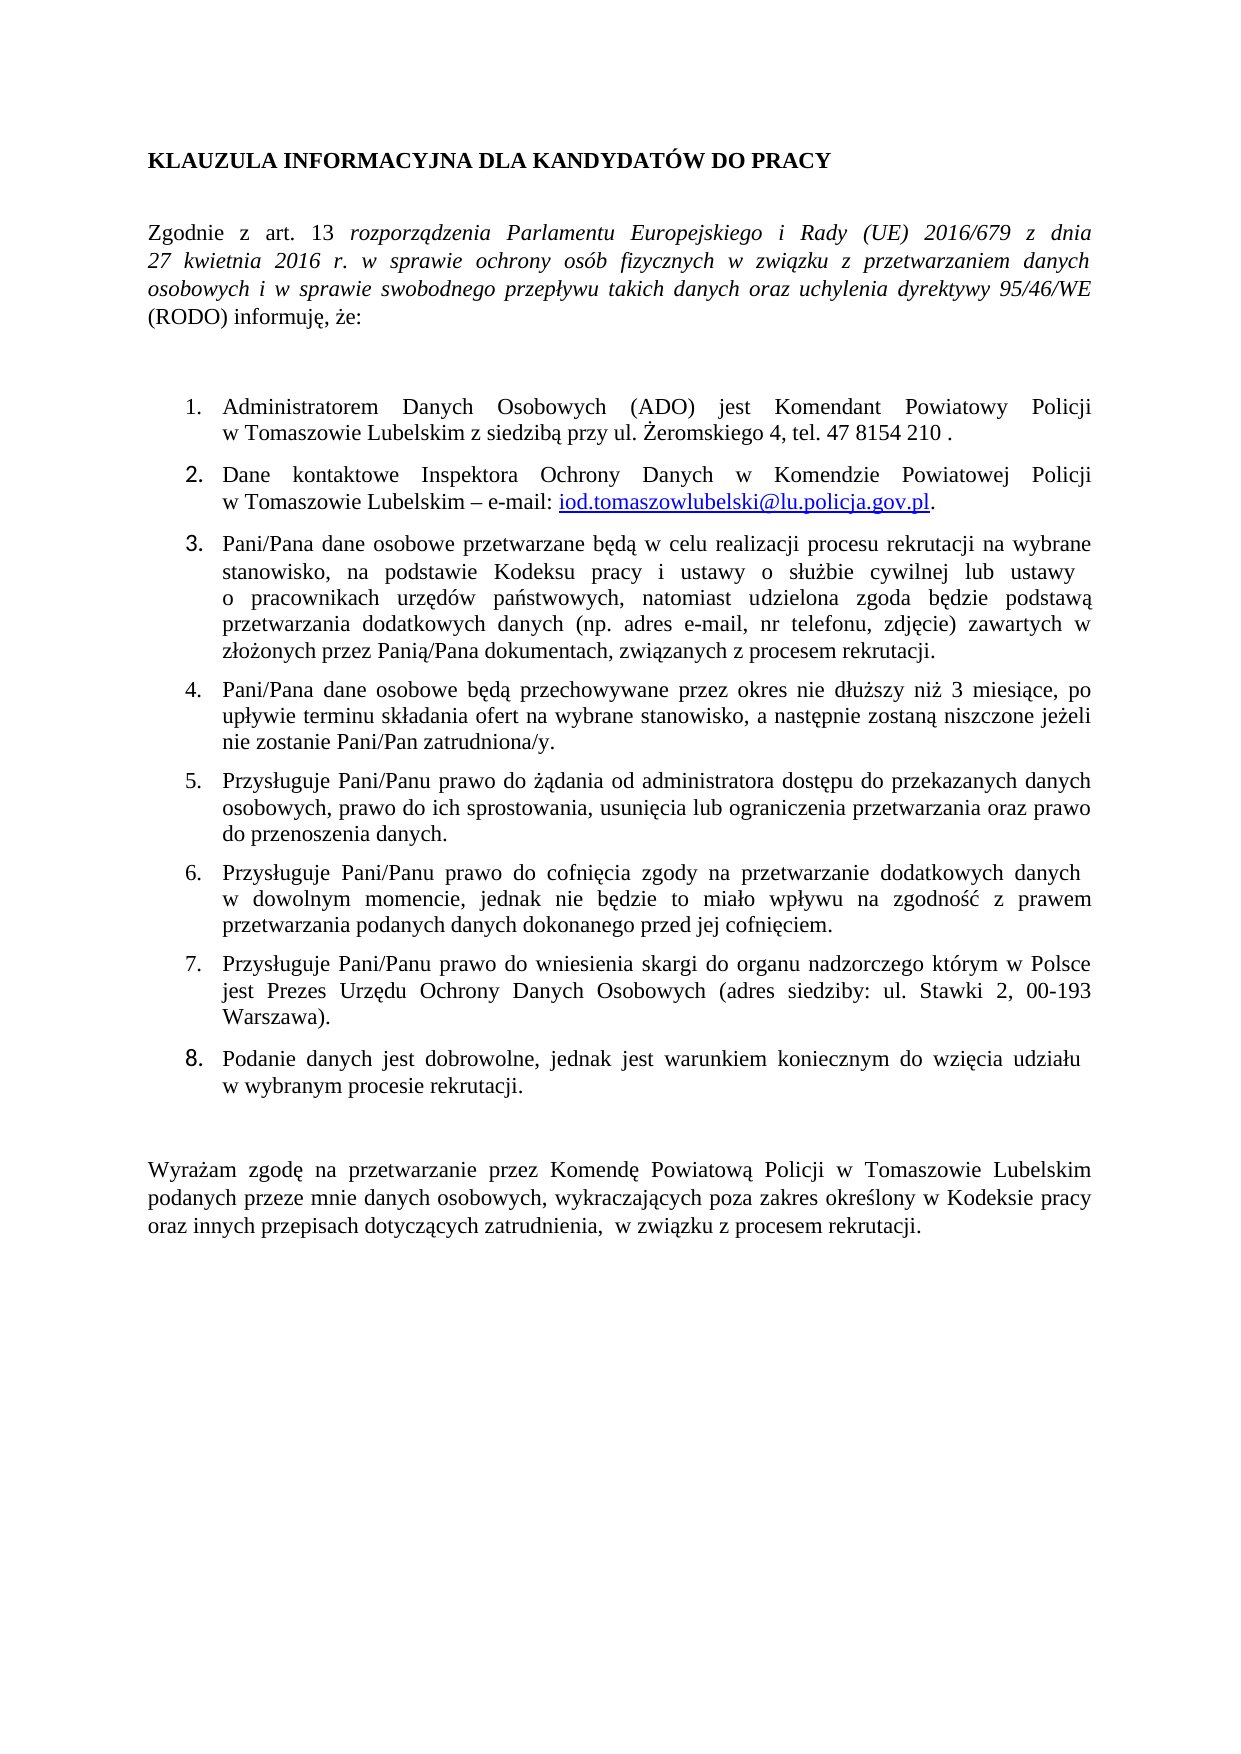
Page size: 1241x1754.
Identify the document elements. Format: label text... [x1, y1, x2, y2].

list Przysługuje Pani/Panu prawo do cofnięcia zgody na przetwarzanie dodatkowych danych w dowolnym momencie, jednak nie będzie to miało wpływu na zgodność z prawem przetwarzania podanych danych dokonanego przed jej cofnięciem. [185, 859, 1093, 938]
text KLAUZULA INFORMACYJNA DLA KANDYDATÓW DO PRACY [148, 148, 1093, 174]
list Dane kontaktowe Inspektora Ochrony Danych w Komendzie Powiatowej Policji w Tomaszowie Lubelskim – e-mail: iod.tomaszowlubelski@lu.policja.gov.pl. [185, 458, 1093, 515]
text Wyrażam zgodę na przetwarzanie przez Komendę Powiatową Policji w Tomaszowie Lubelskim podanych przeze mnie danych osobowych, wykraczających poza zakres określony w Kodeksie pracy oraz innych przepisach dotyczących zatrudnienia, w związku z procesem rekrutacji. [148, 1156, 1093, 1239]
list Administratorem Danych Osobowych (ADO) jest Komendant Powiatowy Policji w Tomaszowie Lubelskim z siedzibą przy ul. Żeromskiego 4, tel. 47 8154 210 . [185, 393, 1093, 445]
list Pani/Pana dane osobowe będą przechowywane przez okres nie dłuższy niż 3 miesiące, po upływie terminu składania ofert na wybrane stanowisko, a następnie zostaną niszczone jeżeli nie zostanie Pani/Pan zatrudniona/y. [185, 676, 1093, 755]
list Pani/Pana dane osobowe przetwarzane będą w celu realizacji procesu rekrutacji na wybrane stanowisko, na podstawie Kodeksu pracy i ustawy o służbie cywilnej lub ustawy o pracownikach urzędów państwowych, natomiast udzielona zgoda będzie podstawą przetwarzania dodatkowych danych (np. adres e-mail, nr telefonu, zdjęcie) zawartych w złożonych przez Panią/Pana dokumentach, związanych z procesem rekrutacji. [185, 527, 1093, 663]
list Przysługuje Pani/Panu prawo do żądania od administratora dostępu do przekazanych danych osobowych, prawo do ich sprostowania, usunięcia lub ograniczenia przetwarzania oraz prawo do przenoszenia danych. [185, 767, 1093, 846]
list Przysługuje Pani/Panu prawo do wniesienia skargi do organu nadzorczego którym w Polsce jest Prezes Urzędu Ochrony Danych Osobowych (adres siedziby: ul. Stawki 2, 00-193 Warszawa). [185, 950, 1093, 1029]
text Zgodnie z art. 13 rozporządzenia Parlamentu Europejskiego i Rady (UE) 2016/679 z dnia 27 kwietnia 2016 r. w sprawie ochrony osób fizycznych w związku z przetwarzaniem danych osobowych i w sprawie swobodnego przepływu takich danych oraz uchylenia dyrektywy 95/46/WE (RODO) informuję, że: [148, 219, 1093, 329]
list Podanie danych jest dobrowolne, jednak jest warunkiem koniecznym do wzięcia udziału w wybranym procesie rekrutacji. [185, 1042, 1093, 1099]
